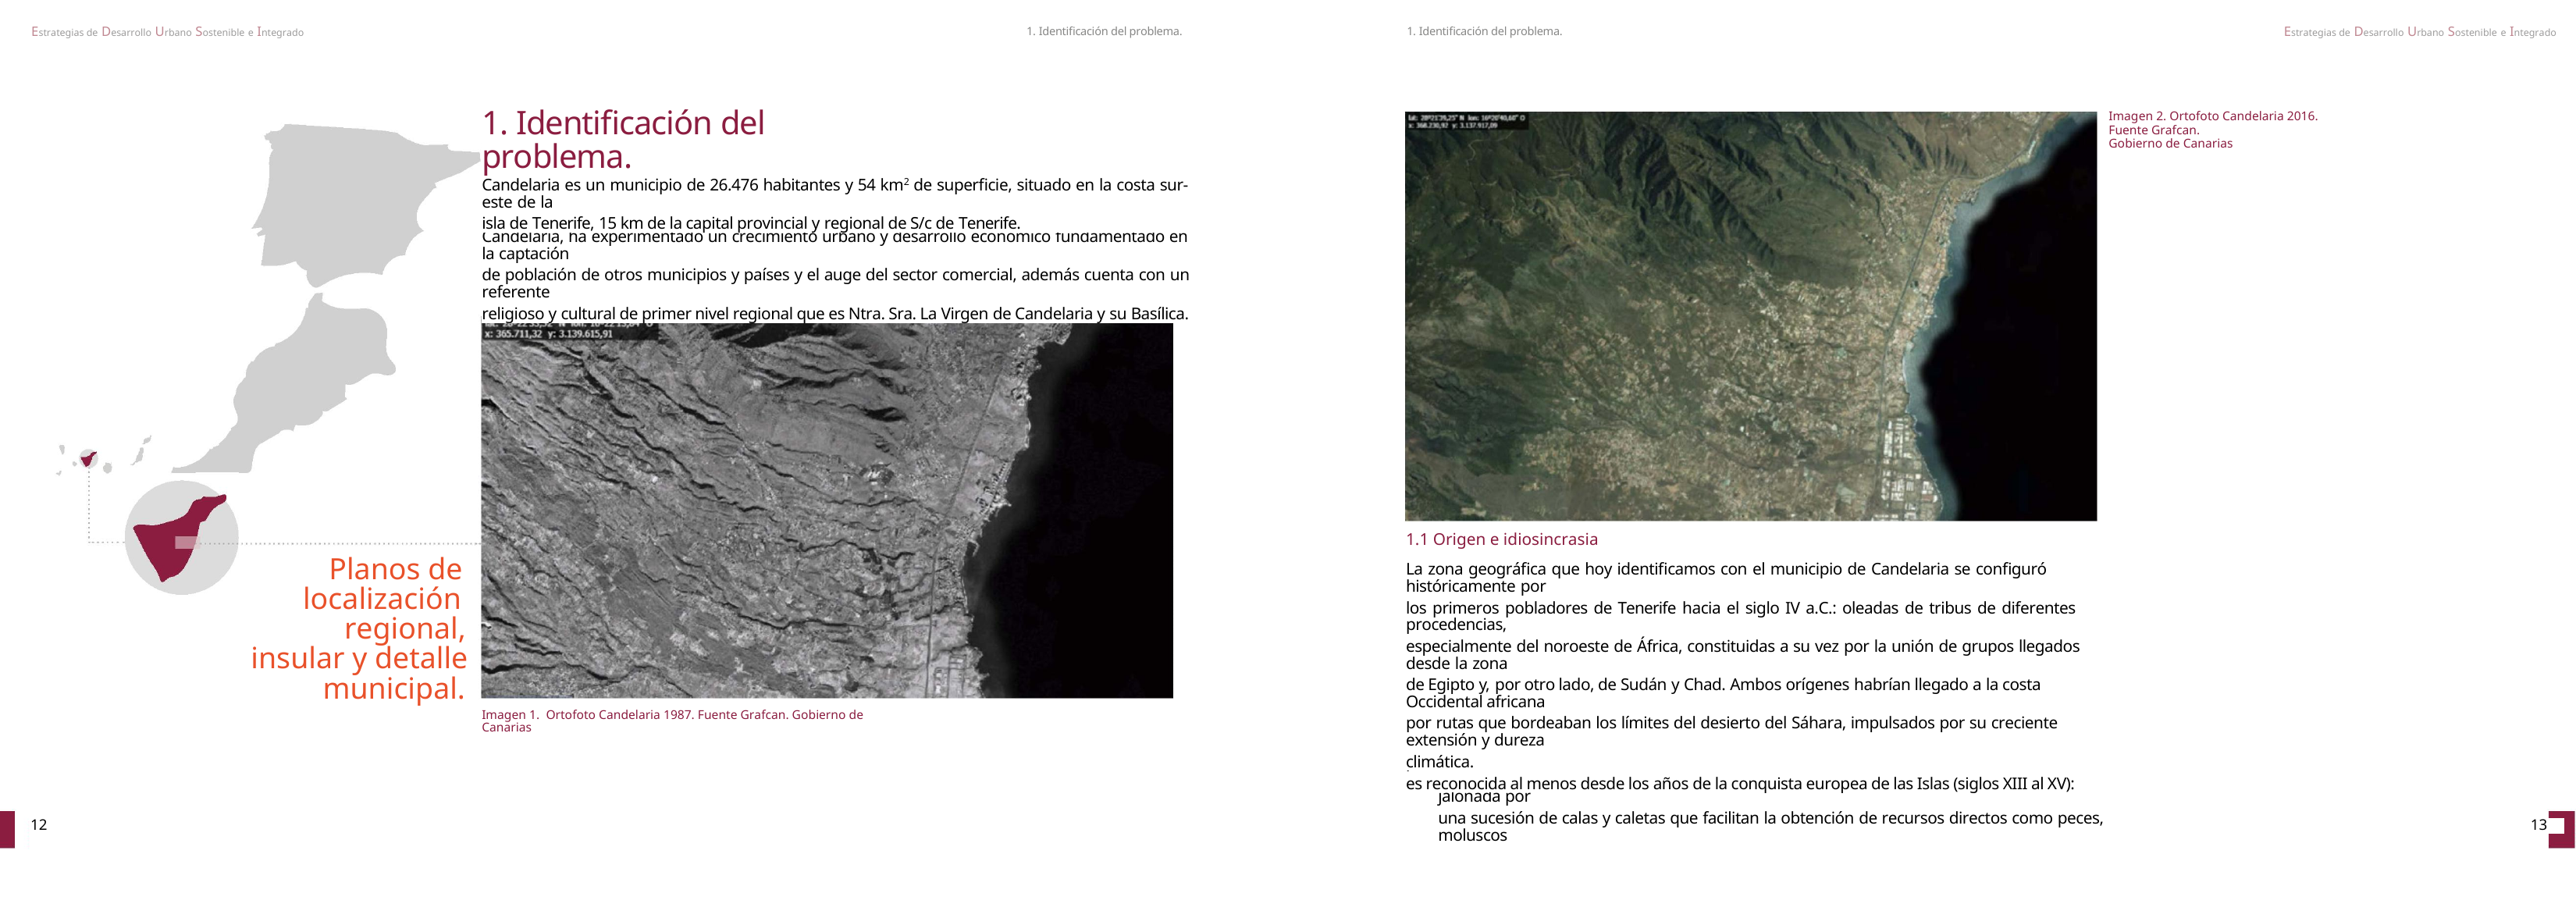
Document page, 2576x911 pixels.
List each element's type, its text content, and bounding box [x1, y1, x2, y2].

text regional, [344, 615, 477, 646]
text 12 [30, 818, 64, 834]
text Estrategias de Desarrollo Urbano Sostenible e Integrado [2284, 26, 2562, 39]
text La zona geográﬁca que hoy identiﬁcamos con el municipio de Candelaria se conﬁguró históricamente por [1406, 561, 2114, 596]
text es reconocida al menos desde los años de la conquista europea de las Islas (siglos XIII al XV): [1406, 775, 2114, 792]
text localización [303, 585, 477, 615]
text de Egipto y, por otro lado, de Sudán y Chad. Ambos orígenes habrían llegado a la costa Occidental africana [1406, 677, 2114, 711]
text 1.1 Origen e idiosincrasia [1406, 532, 1610, 548]
text insular y detalle [251, 644, 477, 675]
text Estrategias de Desarrollo Urbano Sostenible e Integrado [31, 26, 310, 39]
text 1. Identiﬁcación del problema. [1026, 26, 1190, 37]
text isla de Tenerife, 15 km de la capital provincial y regional de S/c de Tenerife. [482, 215, 1190, 233]
text municipal. [322, 675, 477, 705]
text Fuente Grafcan. [2108, 124, 2213, 137]
text climática. [1406, 754, 2114, 770]
text Planos de [329, 555, 477, 585]
text por rutas que bordeaban los límites del desierto del Sáhara, impulsados por su creciente extensión y dureza [1406, 715, 2114, 749]
text Imagen 2. Ortofoto Candelaria 2016. [2108, 110, 2323, 123]
text una sucesión de calas y caletas que facilitan la obtención de recursos directos como peces, moluscos [1438, 810, 2114, 844]
text Imagen 1. Ortofoto Candelaria 1987. Fuente Grafcan. Gobierno de Canarias [482, 709, 912, 735]
text El mar: a diferencia de otros puntos de Tenerife, la costa de Candelaria es accesible y está jalonada por [1438, 792, 2114, 806]
text Gobierno de Canarias [2108, 138, 2323, 151]
text de población de otros municipios y países y el auge del sector comercial, además cuenta con un referente [482, 267, 1190, 301]
text los primeros pobladores de Tenerife hacia el siglo IV a.C.: oleadas de tribus de diferentes procedencias, [1406, 600, 2114, 634]
text 1. Identiﬁcación del problema. [1407, 26, 1571, 37]
text religioso y cultural de primer nivel regional que es Ntra. Sra. La Virgen de Candelaria y su Basílica. [482, 306, 1190, 323]
text 1. Identiﬁcación del problema. [482, 107, 916, 176]
text Candelaria, ha experimentado un crecimiento urbano y desarrollo económico fundamentado en la captación [482, 233, 1190, 262]
text Candelaria es un municipio de 26.476 habitantes y 54 km2 de superﬁcie, situado en la costa sur-este de la [482, 177, 1190, 211]
text 13 [2531, 818, 2564, 834]
text especialmente del noroeste de África, constituidas a su vez por la unión de grupos llegados desde la zona [1406, 639, 2114, 672]
